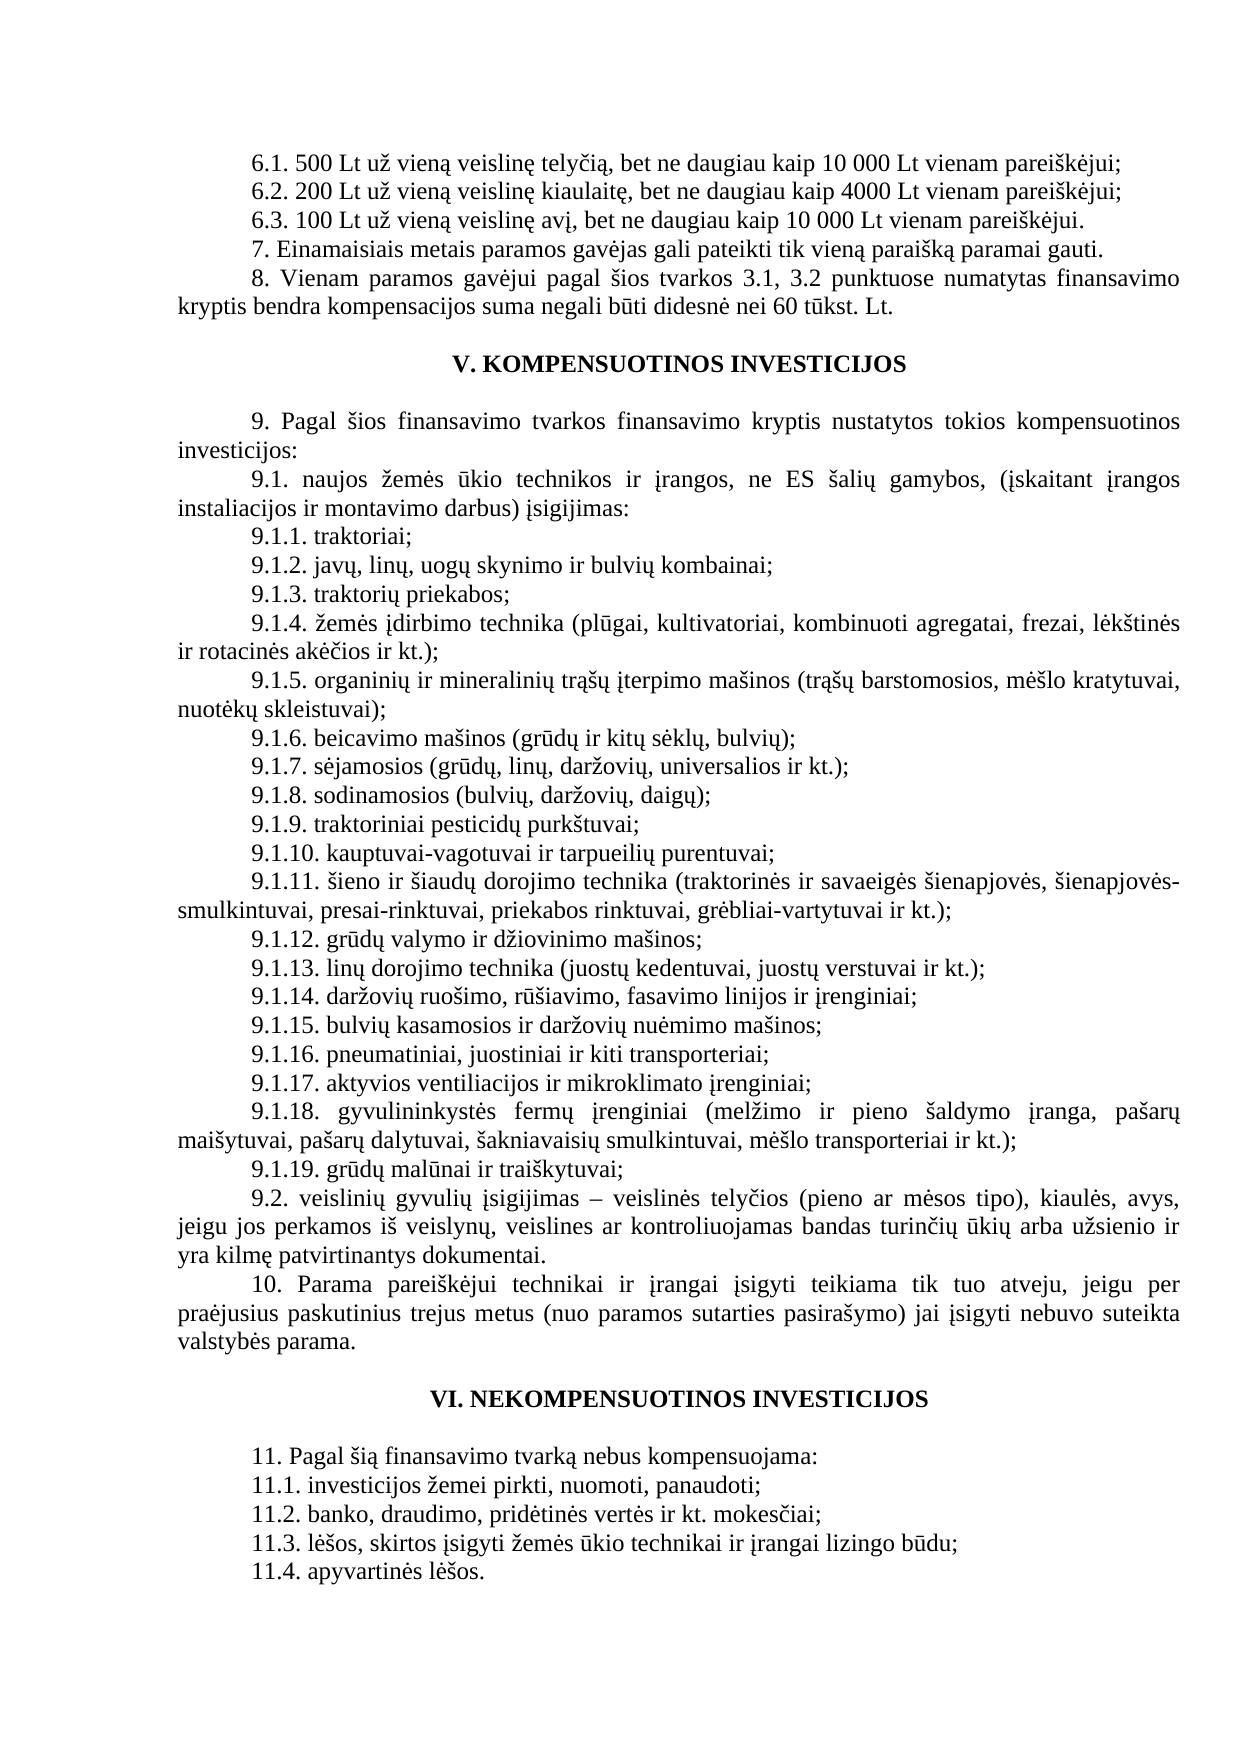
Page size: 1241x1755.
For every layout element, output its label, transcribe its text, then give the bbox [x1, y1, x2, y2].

text 6.1. 500 Lt už vieną veislinę telyčią, bet ne daugiau kaip 10 000 Lt vienam pareiškėjui; [177, 148, 1181, 176]
text 11.4. apyvartinės lėšos. [177, 1556, 1181, 1585]
text 6.2. 200 Lt už vieną veislinę kiaulaitę, bet ne daugiau kaip 4000 Lt vienam pareiškėjui; [177, 176, 1181, 205]
text 11.3. lėšos, skirtos įsigyti žemės ūkio technikai ir įrangai lizingo būdu; [177, 1528, 1181, 1556]
text 9.1.15. bulvių kasamosios ir daržovių nuėmimo mašinos; [177, 1010, 1181, 1039]
text 9.1.9. traktoriniai pesticidų purkštuvai; [177, 809, 1181, 838]
text 10. Parama pareiškėjui technikai ir įrangai įsigyti teikiama tik tuo atveju, jeigu per praėjusius paskutinius trejus metus (nuo paramos sutarties pasirašymo) jai įsigyti nebuvo suteikta valstybės parama. [177, 1269, 1181, 1355]
text 9.1. naujos žemės ūkio technikos ir įrangos, ne ES šalių gamybos, (įskaitant įrangos instaliacijos ir montavimo darbus) įsigijimas: [177, 464, 1181, 521]
text 9.1.5. organinių ir mineralinių trąšų įterpimo mašinos (trąšų barstomosios, mėšlo kratytuvai, nuotėkų skleistuvai); [177, 665, 1181, 723]
text 9.1.11. šieno ir šiaudų dorojimo technika (traktorinės ir savaeigės šienapjovės, šienapjovės-smulkintuvai, presai-rinktuvai, priekabos rinktuvai, grėbliai-vartytuvai ir kt.); [177, 866, 1181, 924]
text 9.1.6. beicavimo mašinos (grūdų ir kitų sėklų, bulvių); [177, 723, 1181, 751]
text 9.1.1. traktoriai; [177, 521, 1181, 550]
text 9.1.14. daržovių ruošimo, rūšiavimo, fasavimo linijos ir įrenginiai; [177, 981, 1181, 1010]
text 9.1.7. sėjamosios (grūdų, linų, daržovių, universalios ir kt.); [177, 751, 1181, 780]
text 9.1.12. grūdų valymo ir džiovinimo mašinos; [177, 924, 1181, 953]
text 7. Einamaisiais metais paramos gavėjas gali pateikti tik vieną paraišką paramai gauti. [177, 234, 1181, 263]
text 9.1.18. gyvulininkystės fermų įrenginiai (melžimo ir pieno šaldymo įranga, pašarų maišytuvai, pašarų dalytuvai, šakniavaisių smulkintuvai, mėšlo transporteriai ir kt.); [177, 1096, 1181, 1154]
text 11.1. investicijos žemei pirkti, nuomoti, panaudoti; [177, 1470, 1181, 1499]
text 8. Vienam paramos gavėjui pagal šios tvarkos 3.1, 3.2 punktuose numatytas finansavimo kryptis bendra kompensacijos suma negali būti didesnė nei 60 tūkst. Lt. [177, 263, 1181, 320]
text 9.1.4. žemės įdirbimo technika (plūgai, kultivatoriai, kombinuoti agregatai, frezai, lėkštinės ir rotacinės akėčios ir kt.); [177, 608, 1181, 665]
text 9.2. veislinių gyvulių įsigijimas – veislinės telyčios (pieno ar mėsos tipo), kiaulės, avys, jeigu jos perkamos iš veislynų, veislines ar kontroliuojamas bandas turinčių ūkių arba užsienio ir yra kilmę patvirtinantys dokumentai. [177, 1183, 1181, 1269]
text 9.1.3. traktorių priekabos; [177, 579, 1181, 608]
text VI. NEKOMPENSUOTINOS investicijos [177, 1384, 1181, 1413]
text V. KOMPENSUOTINOS INVESTICIJOS [177, 349, 1181, 378]
text 11.2. banko, draudimo, pridėtinės vertės ir kt. mokesčiai; [177, 1499, 1181, 1528]
text 9.1.10. kauptuvai-vagotuvai ir tarpueilių purentuvai; [177, 838, 1181, 866]
text 6.3. 100 Lt už vieną veislinę avį, bet ne daugiau kaip 10 000 Lt vienam pareiškėjui. [177, 205, 1181, 234]
text 9.1.17. aktyvios ventiliacijos ir mikroklimato įrenginiai; [177, 1068, 1181, 1096]
text 11. Pagal šią finansavimo tvarką nebus kompensuojama: [177, 1441, 1181, 1470]
text 9.1.13. linų dorojimo technika (juostų kedentuvai, juostų verstuvai ir kt.); [177, 953, 1181, 981]
text 9.1.8. sodinamosios (bulvių, daržovių, daigų); [177, 780, 1181, 809]
text 9.1.16. pneumatiniai, juostiniai ir kiti transporteriai; [177, 1039, 1181, 1068]
text 9.1.2. javų, linų, uogų skynimo ir bulvių kombainai; [177, 550, 1181, 579]
text 9. Pagal šios finansavimo tvarkos finansavimo kryptis nustatytos tokios kompensuotinos investicijos: [177, 406, 1181, 464]
text 9.1.19. grūdų malūnai ir traiškytuvai; [177, 1154, 1181, 1183]
